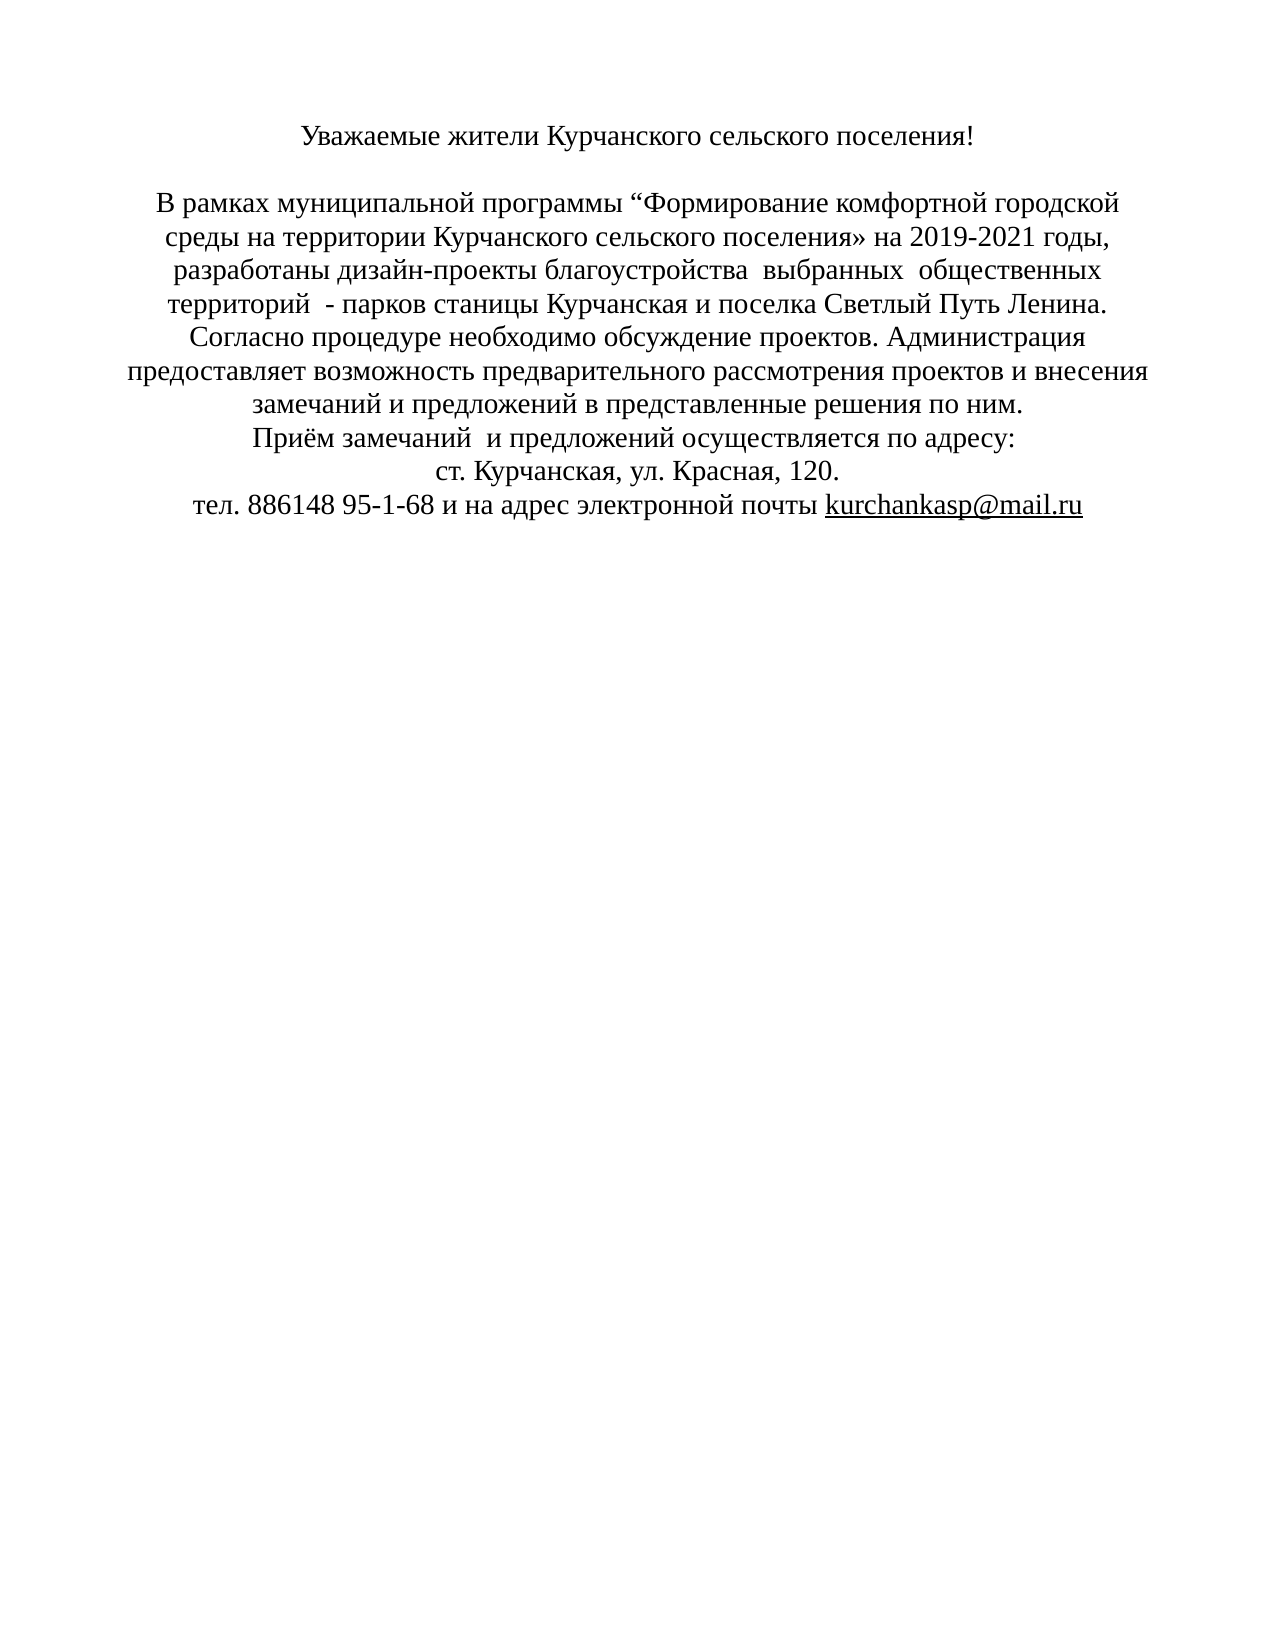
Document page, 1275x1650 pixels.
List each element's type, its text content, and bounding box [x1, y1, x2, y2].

text В рамках муниципальной программы “Формирование комфортной городской среды на территории Курчанского сельского поселения» на 2019-2021 годы, разработаны дизайн-проекты благоустройства выбранных общественных территорий - парков станицы Курчанская и поселка Светлый Путь Ленина. [118, 185, 1157, 319]
text Согласно процедуре необходимо обсуждение проектов. Администрация предоставляет возможность предварительного рассмотрения проектов и внесения замечаний и предложений в представленные решения по ним. [118, 319, 1157, 420]
text тел. 886148 95-1-68 и на адрес электронной почты kurchankasp@mail.ru [118, 487, 1157, 521]
text Уважаемые жители Курчанского сельского поселения! [118, 118, 1157, 152]
text ст. Курчанская, ул. Красная, 120. [118, 453, 1157, 487]
text Приём замечаний и предложений осуществляется по адресу: [118, 420, 1157, 453]
